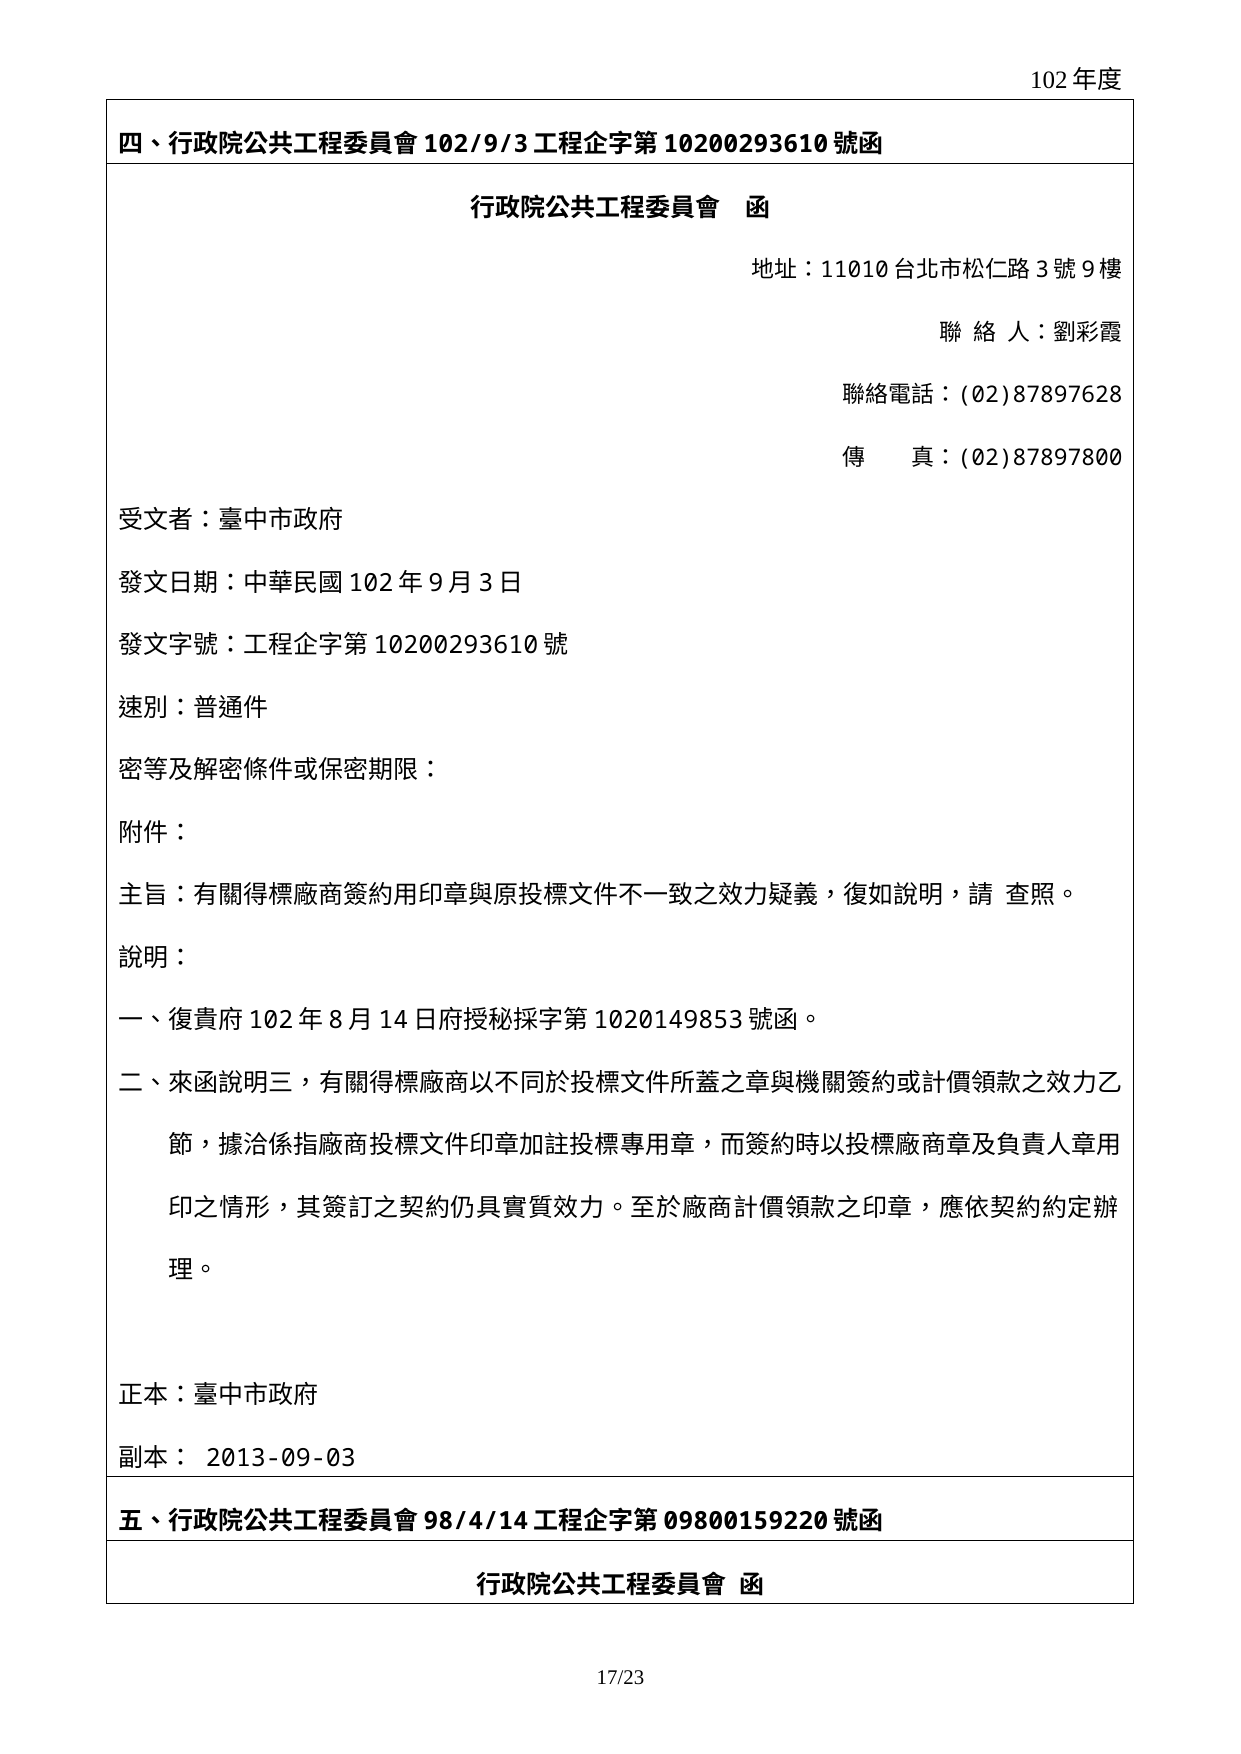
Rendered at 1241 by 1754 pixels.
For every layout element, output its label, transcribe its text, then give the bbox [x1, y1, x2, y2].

table_cell 五、行政院公共工程委員會98/4/14工程企字第09800159220號函 [107, 1477, 1133, 1540]
table_cell 行政院公共工程委員會 函 地址：11010台北市松仁路3號9樓 聯 絡 人：劉彩霞 聯絡電話：(02)87897628 傳 真：(02)87897800 受文者：臺中市政府 發文日期：中華民國102年9月3日 發文字號：工程企字第10200293610號 速別：普通件 密等及解密條件或保密期限： 附件： 主旨：有關得標廠商簽約用印章與原投標文件不一致之效力疑義，復如說明，請 查照。 說明： 一、復貴府102年8月14日府授秘採字第1020149853號函。 二、來函說明三，有關得標廠商以不同於投標文件所蓋之章與機關簽約或計價領款之效力乙節，據洽係指廠商投標文件印章加註投標專用章，而簽約時以投標廠商章及負責人章用印之情形，其簽訂之契約仍具實質效力。至於廠商計價領款之印章，應依契約約定辦理。 正本：臺中市政府 副本： 2013-09-03 [107, 164, 1133, 1476]
table_cell 四、行政院公共工程委員會102/9/3工程企字第10200293610號函 [107, 100, 1133, 163]
table_cell 行政院公共工程委員會 函 [107, 1541, 1133, 1603]
